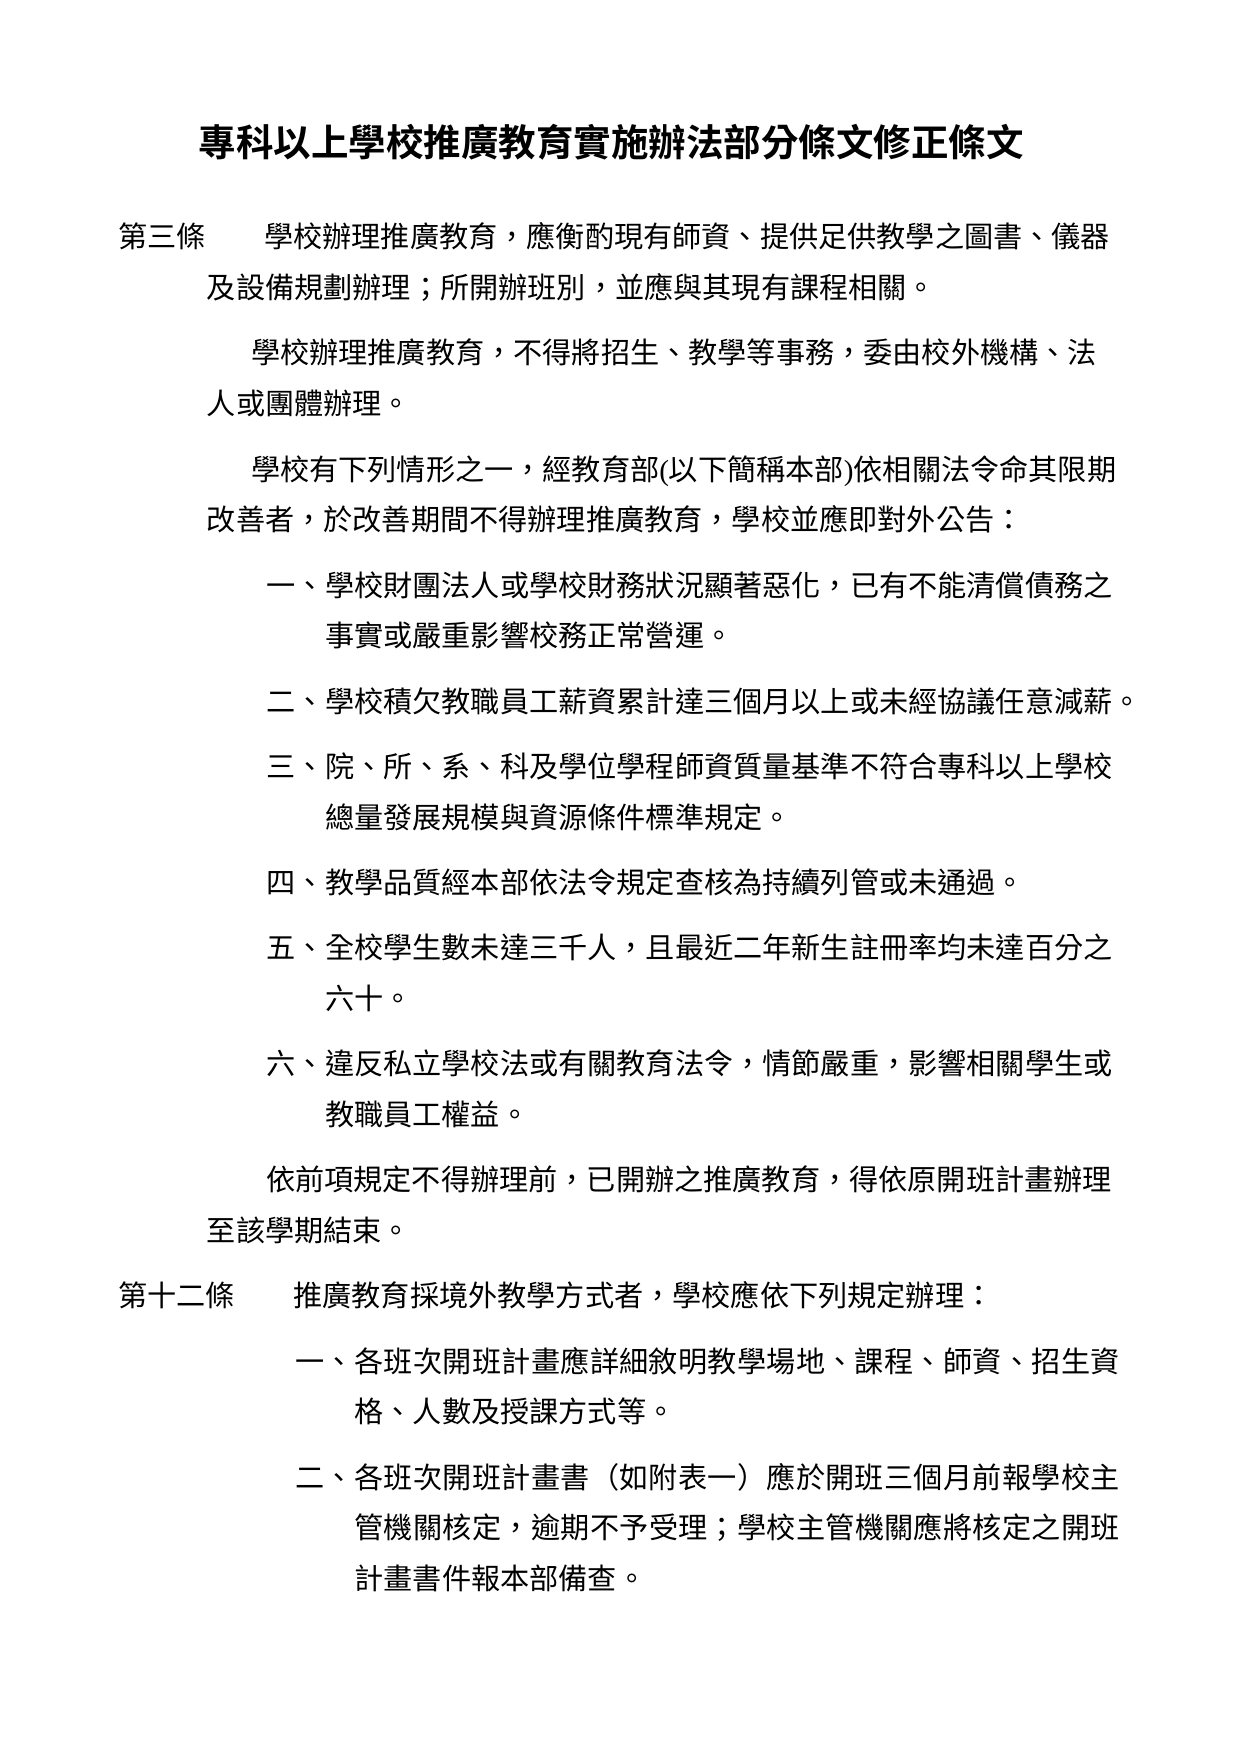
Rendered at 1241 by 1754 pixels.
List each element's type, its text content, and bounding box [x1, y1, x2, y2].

text 依前項規定不得辦理前，已開辦之推廣教育，得依原開班計畫辦理至該學期結束。 [207, 1157, 1122, 1250]
list 全校學生數未達三千人，且最近二年新生註冊率均未達百分之六十。 [266, 925, 1122, 1018]
list 學校積欠教職員工薪資累計達三個月以上或未經協議任意減薪。 [266, 678, 1122, 720]
list 院、所、系、科及學位學程師資質量基準不符合專科以上學校總量發展規模與資源條件標準規定。 [266, 743, 1122, 836]
text 二、各班次開班計畫書（如附表一）應於開班三個月前報學校主管機關核定，逾期不予受理；學校主管機關應將核定之開班計畫書件報本部備查。 [295, 1454, 1122, 1598]
text 學校有下列情形之一，經教育部(以下簡稱本部)依相關法令命其限期改善者，於改善期間不得辦理推廣教育，學校並應即對外公告： [207, 446, 1122, 539]
list 學校財團法人或學校財務狀況顯著惡化，已有不能清償債務之事實或嚴重影響校務正常營運。 [266, 562, 1122, 655]
text 學校辦理推廣教育，不得將招生、教學等事務，委由校外機構、法人或團體辦理。 [207, 330, 1122, 423]
text 第十二條 推廣教育採境外教學方式者，學校應依下列規定辦理： [118, 1273, 1122, 1315]
list 違反私立學校法或有關教育法令，情節嚴重，影響相關學生或教職員工權益。 [266, 1041, 1122, 1134]
text 第三條 學校辦理推廣教育，應衡酌現有師資、提供足供教學之圖書、儀器及設備規劃辦理；所開辦班別，並應與其現有課程相關。 [118, 214, 1122, 307]
text 專科以上學校推廣教育實施辦法部分條文修正條文 [118, 118, 1122, 166]
text 一、各班次開班計畫應詳細敘明教學場地、課程、師資、招生資格、人數及授課方式等。 [295, 1338, 1122, 1431]
list 教學品質經本部依法令規定查核為持續列管或未通過。 [266, 859, 1122, 902]
